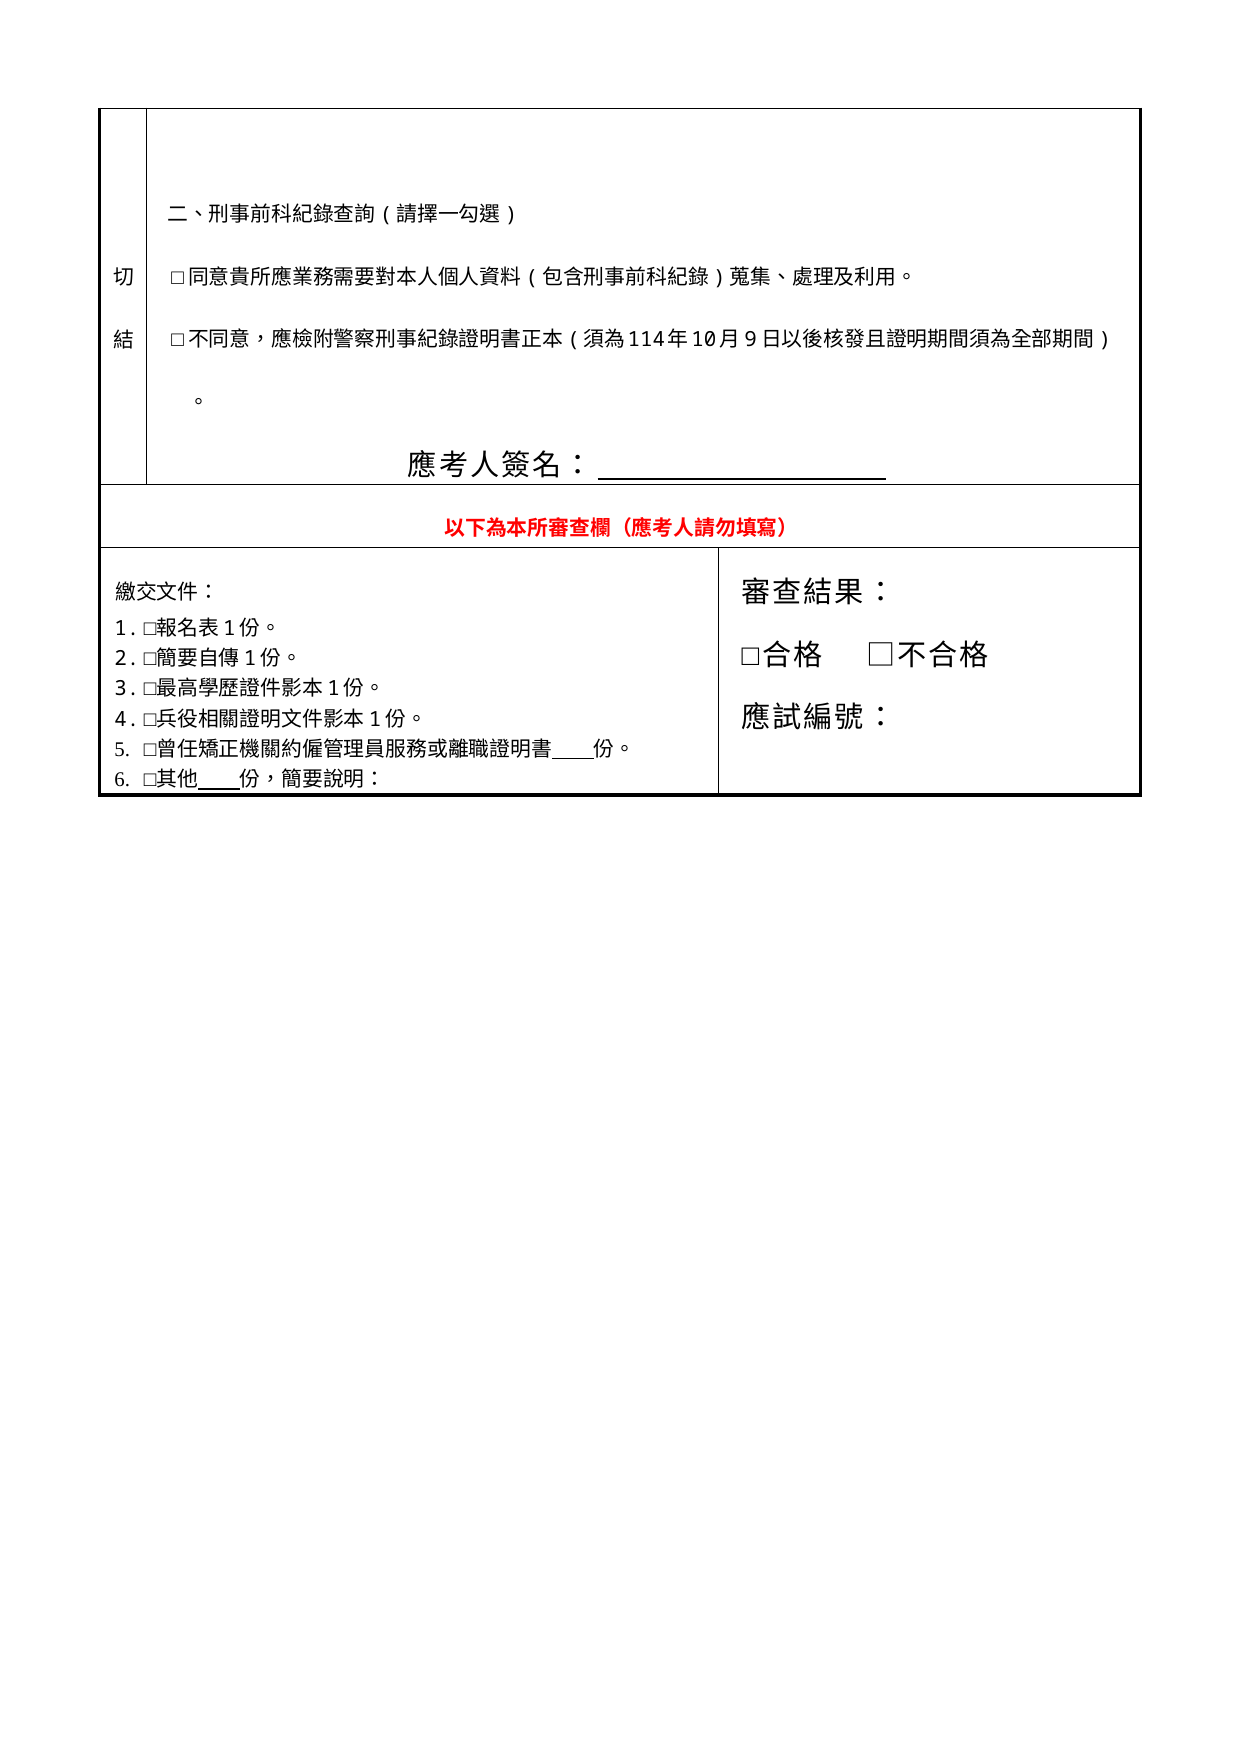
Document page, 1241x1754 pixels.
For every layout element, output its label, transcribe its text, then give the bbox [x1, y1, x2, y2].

table_cell 切結 [101, 109, 146, 484]
table_cell 繳交文件： □報名表1份。 □簡要自傳1份。 □最高學歷證件影本1份。 □兵役相關證明文件影本1份。 □曾任矯正機關約僱管理員服務或離職證明書 份。 □其他 份，簡要說明： [101, 548, 718, 793]
table_cell 審查結果： □合格 □不合格 應試編號： [719, 548, 1139, 793]
table_cell 以下為本所審查欄（應考人請勿填寫） [101, 485, 1139, 547]
table_cell 二、刑事前科紀錄查詢(請擇一勾選) □同意貴所應業務需要對本人個人資料(包含刑事前科紀錄)蒐集、處理及利用。 □不同意，應檢附警察刑事紀錄證明書正本(須為114年10月9日以後核發且證明期間須為全部期間)。 應考人簽名： [147, 109, 1139, 484]
